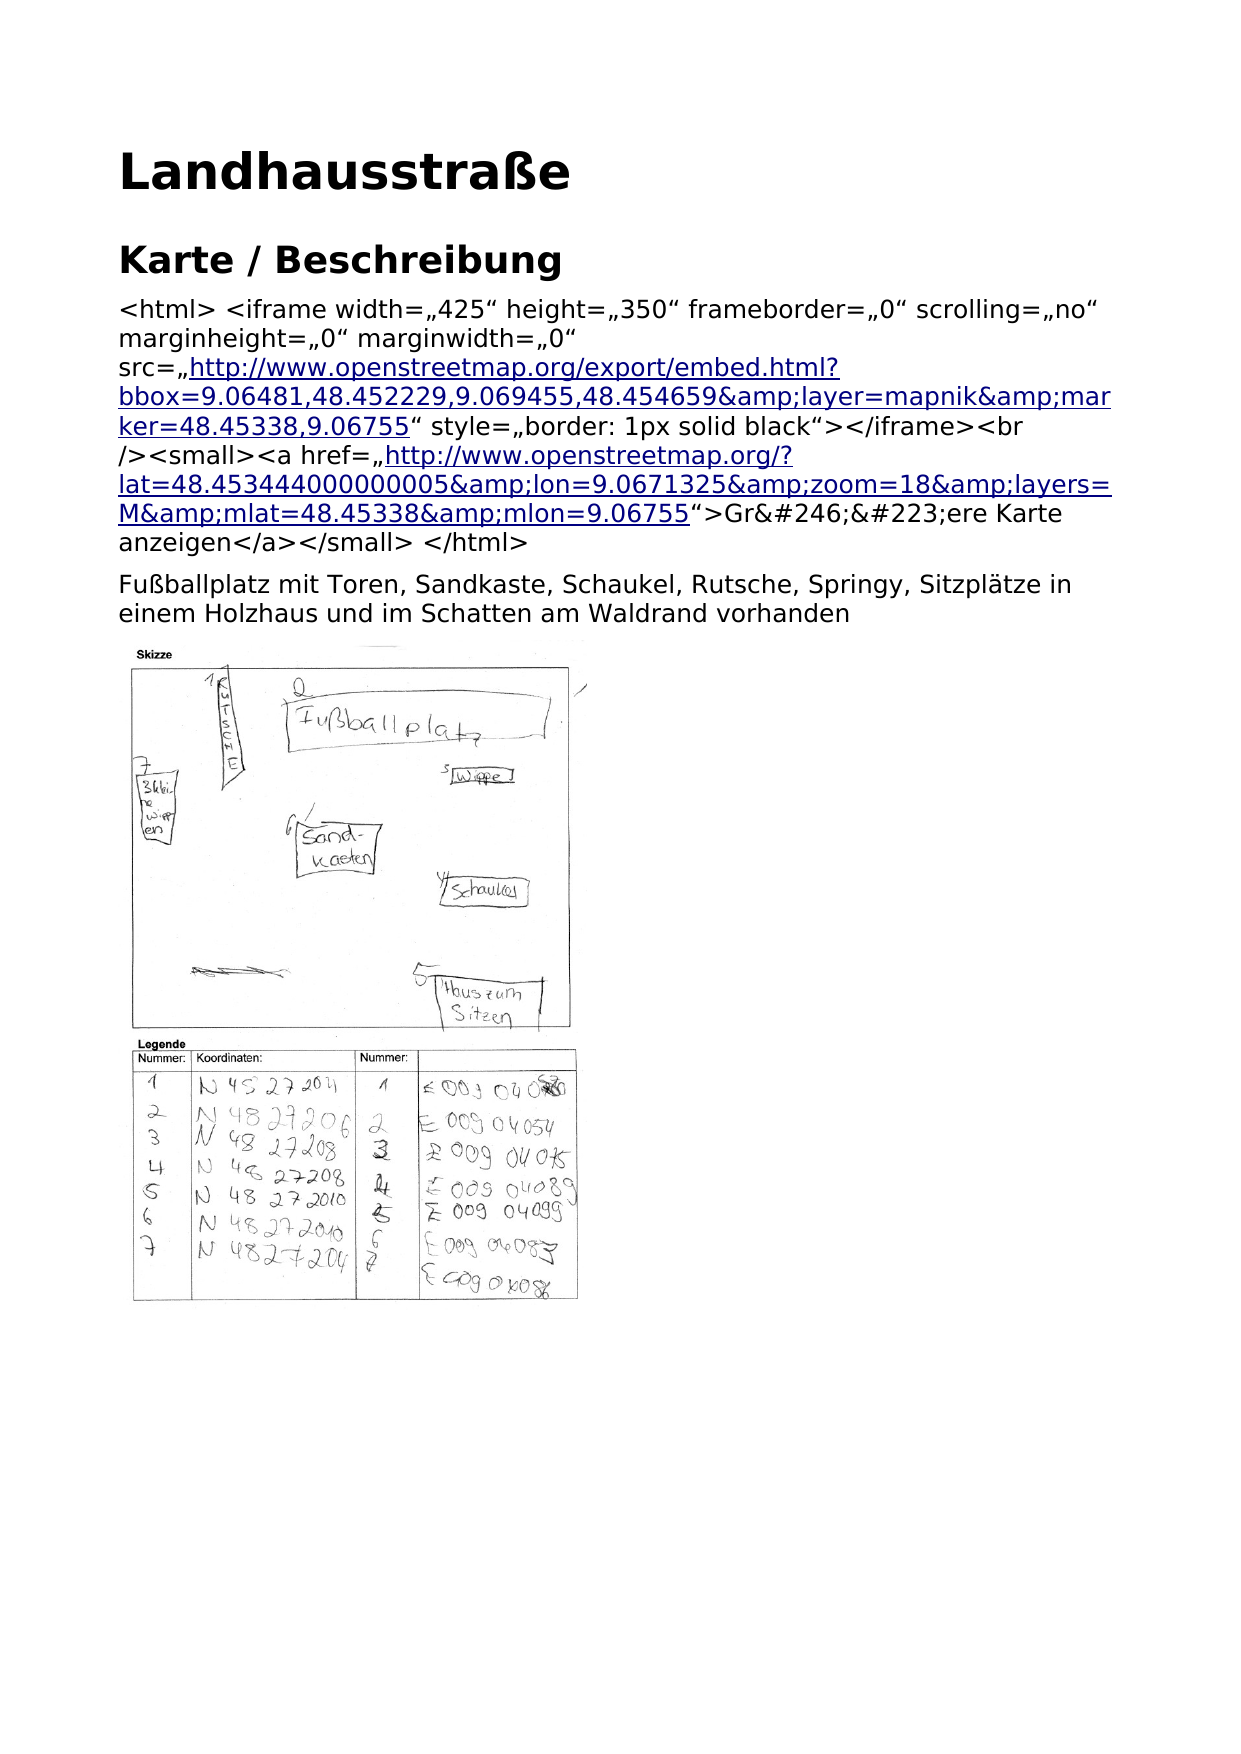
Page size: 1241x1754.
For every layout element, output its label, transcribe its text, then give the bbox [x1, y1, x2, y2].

subtitle Karte / Beschreibung [118, 239, 1122, 282]
picture [118, 640, 587, 1310]
text Fußballplatz mit Toren, Sandkaste, Schaukel, Rutsche, Springy, Sitzplätze in einem Holzhaus und im Schatten am Waldrand vorhanden [118, 570, 1122, 628]
text <html> <iframe width=„425“ height=„350“ frameborder=„0“ scrolling=„no“ marginheight=„0“ marginwidth=„0“ src=„http://www.openstreetmap.org/export/embed.html?bbox=9.06481,48.452229,9.069455,48.454659&amp;layer=mapnik&amp;marker=48.45338,9.06755“ style=„border: 1px solid black“></iframe><br /><small><a href=„http://www.openstreetmap.org/?lat=48.453444000000005&amp;lon=9.0671325&amp;zoom=18&amp;layers=M&amp;mlat=48.45338&amp;mlon=9.06755“>Gr&#246;&#223;ere Karte anzeigen</a></small> </html> [118, 295, 1122, 557]
subtitle Landhausstraße [118, 143, 1122, 201]
